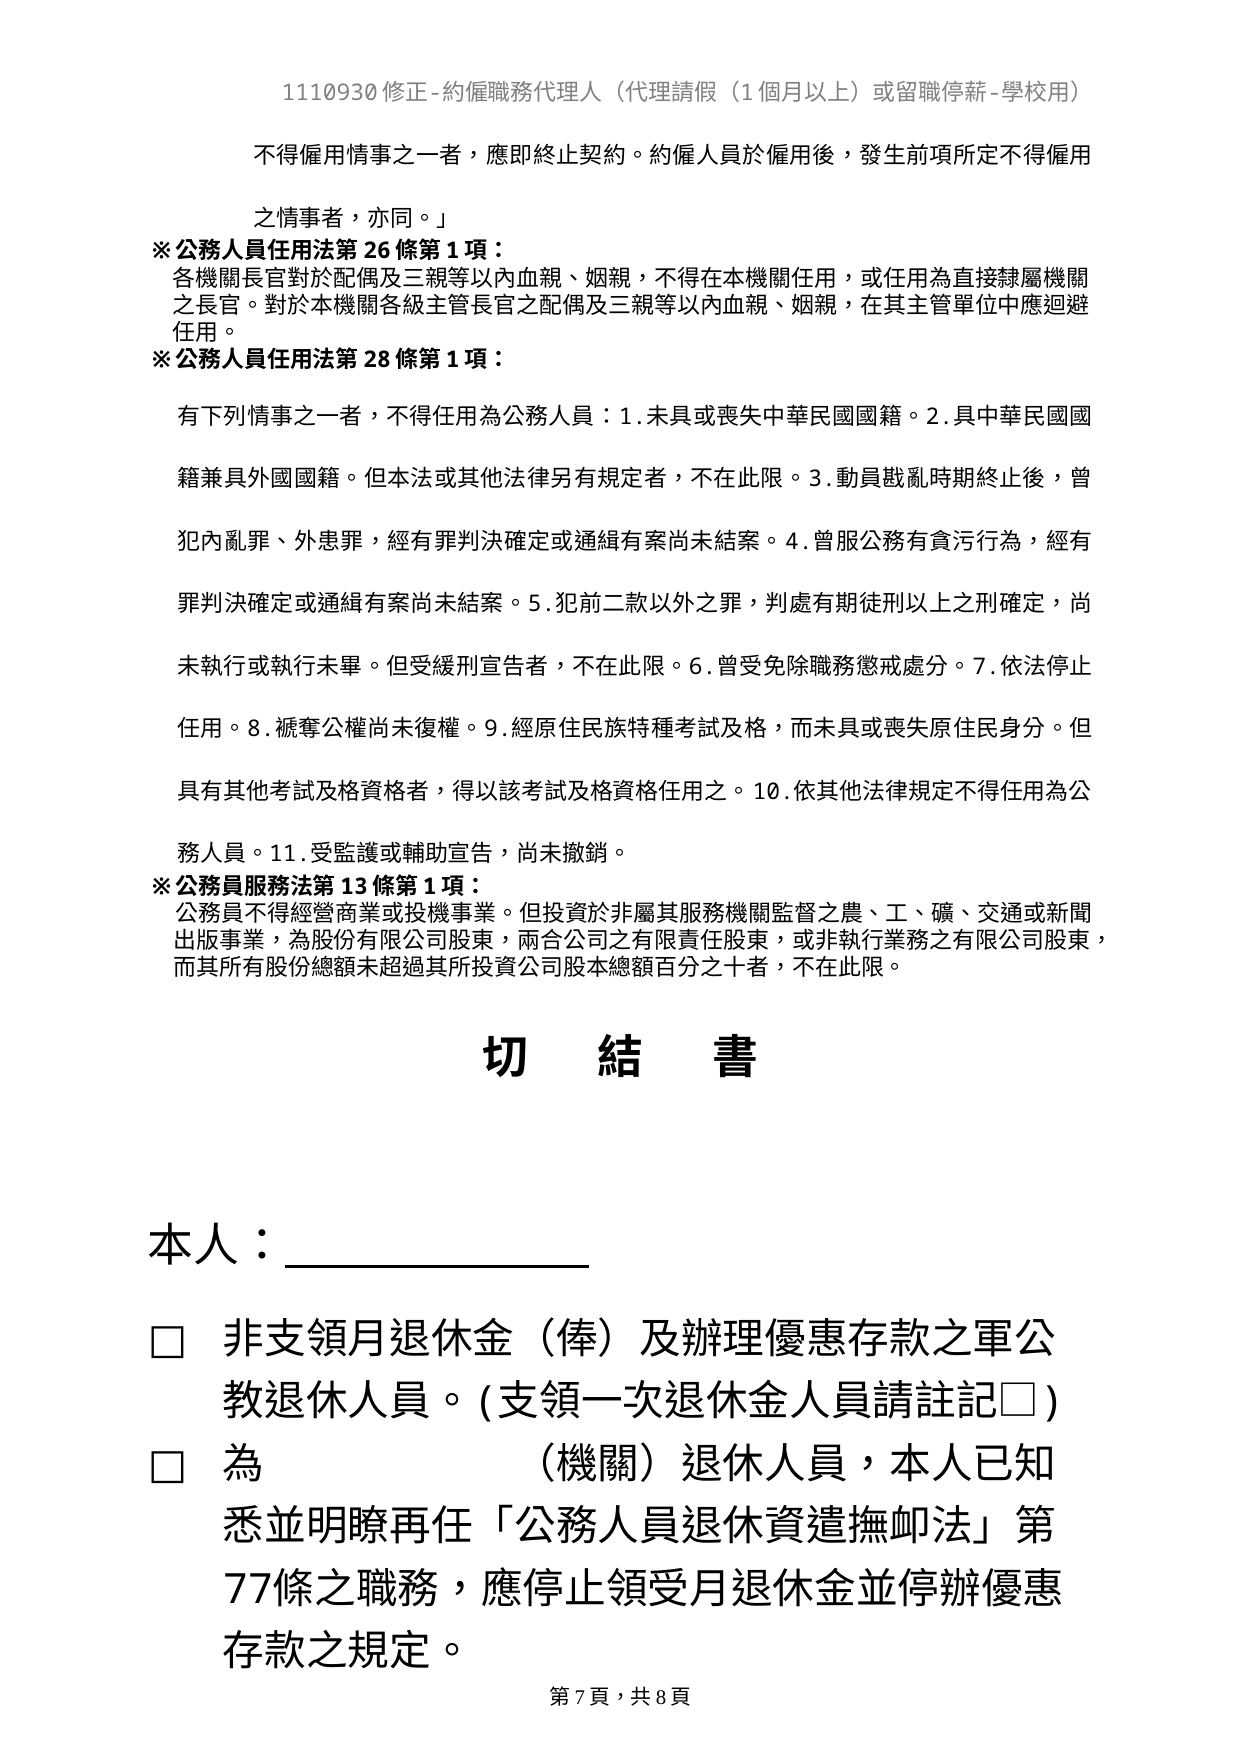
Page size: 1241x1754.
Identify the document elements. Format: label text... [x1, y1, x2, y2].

text □ 為 （機關）退休人員，本人已知悉並明瞭再任「公務人員退休資遣撫卹法」第77條之職務，應停止領受月退休金並停辦優惠存款之規定。 [148, 1418, 1092, 1668]
text ※公務人員任用法第26條第1項： [148, 237, 1092, 264]
text ※公務員服務法第13條第1項： [148, 873, 1092, 900]
text 公務員不得經營商業或投機事業。但投資於非屬其服務機關監督之農、工、礦、交通或新聞出版事業，為股份有限公司股東，兩合公司之有限責任股東，或非執行業務之有限公司股東，而其所有股份總額未超過其所投資公司股本總額百分之十者，不在此限。 [148, 900, 1092, 981]
text 第4條：(第1項)各機關首長不得僱用其配偶及三親等以內血親、姻親為本機關之約僱人員；對於本機關各級主管之配偶及三親等以內血親、姻親，在其主管單位中應迴避僱用。但在機關首長或各級主管接任以前已訂立之僱用契約，不在此限。(第2項)各機關首長於公務人員任用法第26條之1第1項各款所定期間內，不得僱用約僱人員。(第3項)有公務人員任用法第28條第1項第1款至第8款、第10款及第11款情事之一者，不得僱用為約僱人員。(第4項)約僱人員於僱用後，發現其於僱用時有前三項所定不得僱用情事之一者，應即終止契約。約僱人員於僱用後，發生前項所定不得僱用之情事者，亦同。」 [173, 112, 1092, 237]
text □ 非支領月退休金（俸）及辦理優惠存款之軍公教退休人員。(支領一次退休金人員請註記□) [148, 1293, 1092, 1418]
text 本人： [148, 1168, 1092, 1293]
text 有下列情事之一者，不得任用為公務人員：1.未具或喪失中華民國國籍。2.具中華民國國籍兼具外國國籍。但本法或其他法律另有規定者，不在此限。3.動員戡亂時期終止後，曾犯內亂罪、外患罪，經有罪判決確定或通緝有案尚未結案。4.曾服公務有貪污行為，經有罪判決確定或通緝有案尚未結案。5.犯前二款以外之罪，判處有期徒刑以上之刑確定，尚未執行或執行未畢。但受緩刑宣告者，不在此限。6.曾受免除職務懲戒處分。7.依法停止任用。8.褫奪公權尚未復權。9.經原住民族特種考試及格，而未具或喪失原住民身分。但具有其他考試及格資格者，得以該考試及格資格任用之。10.依其他法律規定不得任用為公務人員。11.受監護或輔助宣告，尚未撤銷。 [177, 373, 1092, 873]
text 切 結 書 [148, 981, 1092, 1106]
text 各機關長官對於配偶及三親等以內血親、姻親，不得在本機關任用，或任用為直接隸屬機關之長官。對於本機關各級主管長官之配偶及三親等以內血親、姻親，在其主管單位中應迴避任用。 [173, 264, 1092, 346]
text ※公務人員任用法第28條第1項： [148, 346, 1092, 373]
